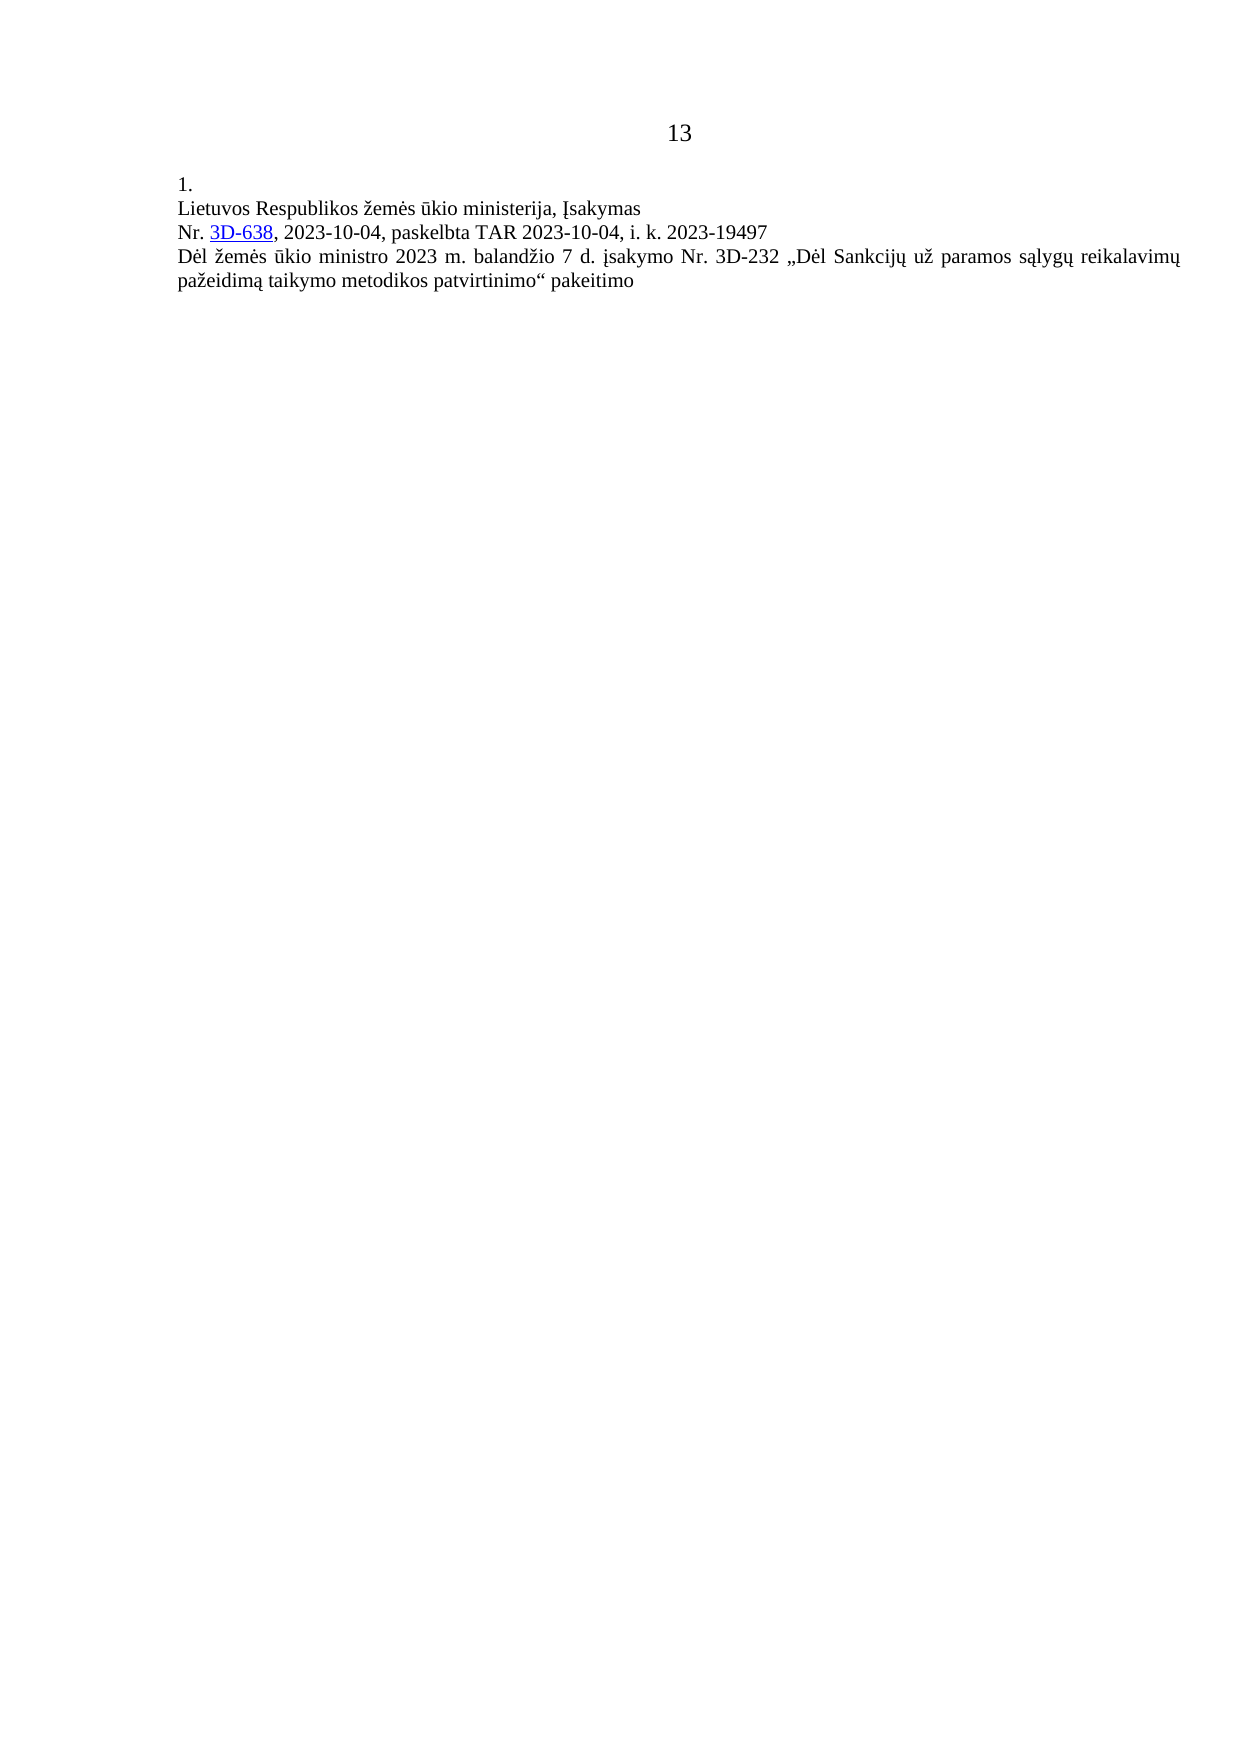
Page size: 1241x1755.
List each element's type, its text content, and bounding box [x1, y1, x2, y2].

text Lietuvos Respublikos žemės ūkio ministerija, Įsakymas [177, 196, 1181, 220]
text 1. [177, 172, 1181, 196]
text Dėl žemės ūkio ministro 2023 m. balandžio 7 d. įsakymo Nr. 3D-232 „Dėl Sankcijų už paramos sąlygų reikalavimų pažeidimą taikymo metodikos patvirtinimo“ pakeitimo [177, 244, 1181, 292]
text Nr. 3D-638, 2023-10-04, paskelbta TAR 2023-10-04, i. k. 2023-19497 [177, 220, 1181, 244]
